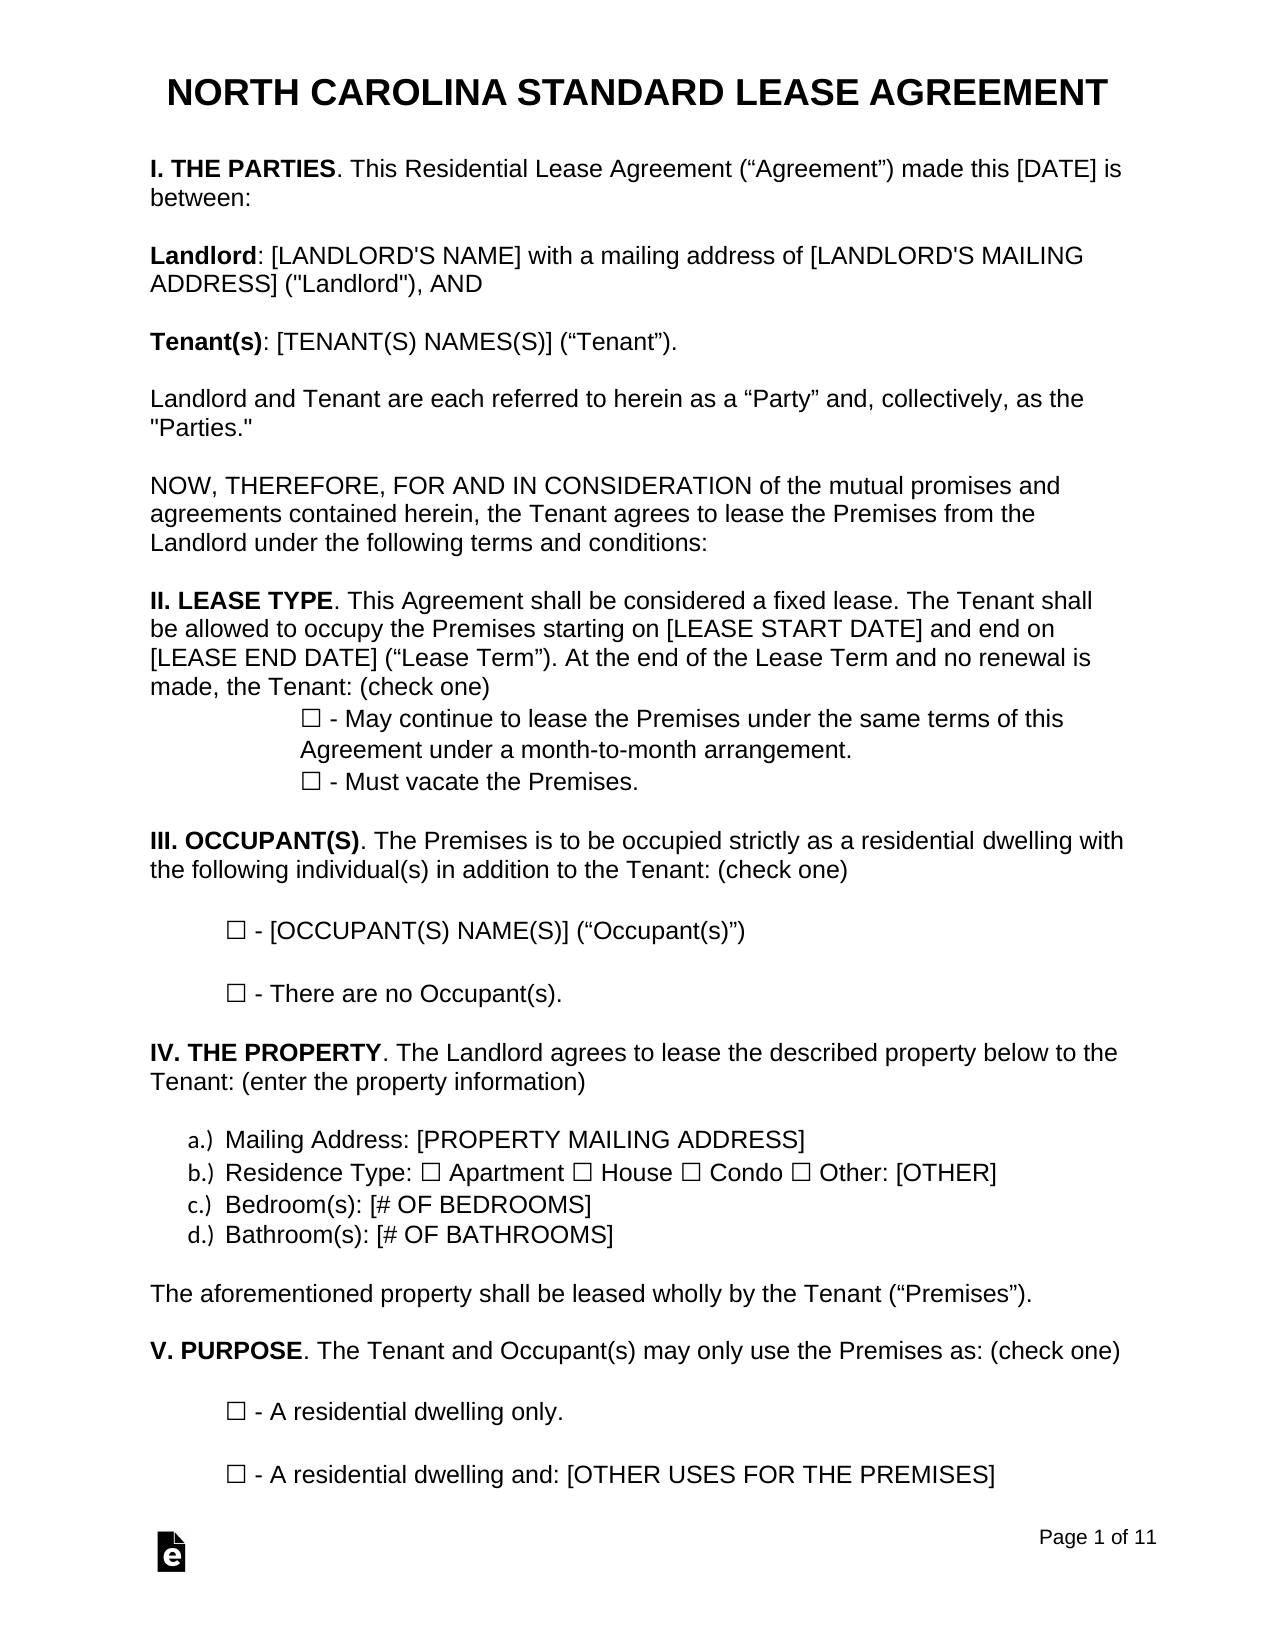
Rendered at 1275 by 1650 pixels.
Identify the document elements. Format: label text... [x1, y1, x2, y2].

subtitle NORTH CAROLINA STANDARD LEASE AGREEMENT [150, 70, 1125, 113]
text IV. THE PROPERTY. The Landlord agrees to lease the described property below to the Tenant: (enter the property information) [150, 1038, 1125, 1096]
text I. THE PARTIES. This Residential Lease Agreement (“Agreement”) made this [DATE] is between: [150, 154, 1125, 212]
text Landlord and Tenant are each referred to herein as a “Party” and, collectively, as the "Parties." [150, 384, 1125, 442]
text Landlord: [LANDLORD'S NAME] with a mailing address of [LANDLORD'S MAILING ADDRESS] ("Landlord"), AND [150, 241, 1125, 298]
text ☐ - Must vacate the Premises. [300, 763, 1125, 797]
list Bathroom(s): [# OF BATHROOMS] [187, 1219, 1125, 1250]
text ☐ - There are no Occupant(s). [225, 975, 1125, 1009]
list Mailing Address: [PROPERTY MAILING ADDRESS] [187, 1124, 1125, 1155]
text V. PURPOSE. The Tenant and Occupant(s) may only use the Premises as: (check one) [150, 1336, 1125, 1365]
text ☐ - A residential dwelling only. [225, 1394, 1125, 1428]
text ☐ - A residential dwelling and: [OTHER USES FOR THE PREMISES] [225, 1457, 1125, 1491]
text Tenant(s): [TENANT(S) NAMES(S)] (“Tenant”). [150, 327, 1125, 356]
text The aforementioned property shall be leased wholly by the Tenant (“Premises”). [150, 1279, 1125, 1307]
text ☐ - May continue to lease the Premises under the same terms of this Agreement under a month-to-month arrangement. [300, 701, 1125, 763]
list Residence Type: ☐ Apartment ☐ House ☐ Condo ☐ Other: [OTHER] [187, 1155, 1125, 1189]
text II. LEASE TYPE. This Agreement shall be considered a fixed lease. The Tenant shall be allowed to occupy the Premises starting on [LEASE START DATE] and end on [LEASE END DATE] (“Lease Term”). At the end of the Lease Term and no renewal is made, the Tenant: (check one) [150, 586, 1125, 701]
text ☐ - [OCCUPANT(S) NAME(S)] (“Occupant(s)”) [225, 912, 1125, 947]
text NOW, THEREFORE, FOR AND IN CONSIDERATION of the mutual promises and agreements contained herein, the Tenant agrees to lease the Premises from the Landlord under the following terms and conditions: [150, 471, 1125, 557]
text III. OCCUPANT(S). The Premises is to be occupied strictly as a residential dwelling with the following individual(s) in addition to the Tenant: (check one) [150, 826, 1125, 884]
list Bedroom(s): [# OF BEDROOMS] [187, 1189, 1125, 1219]
